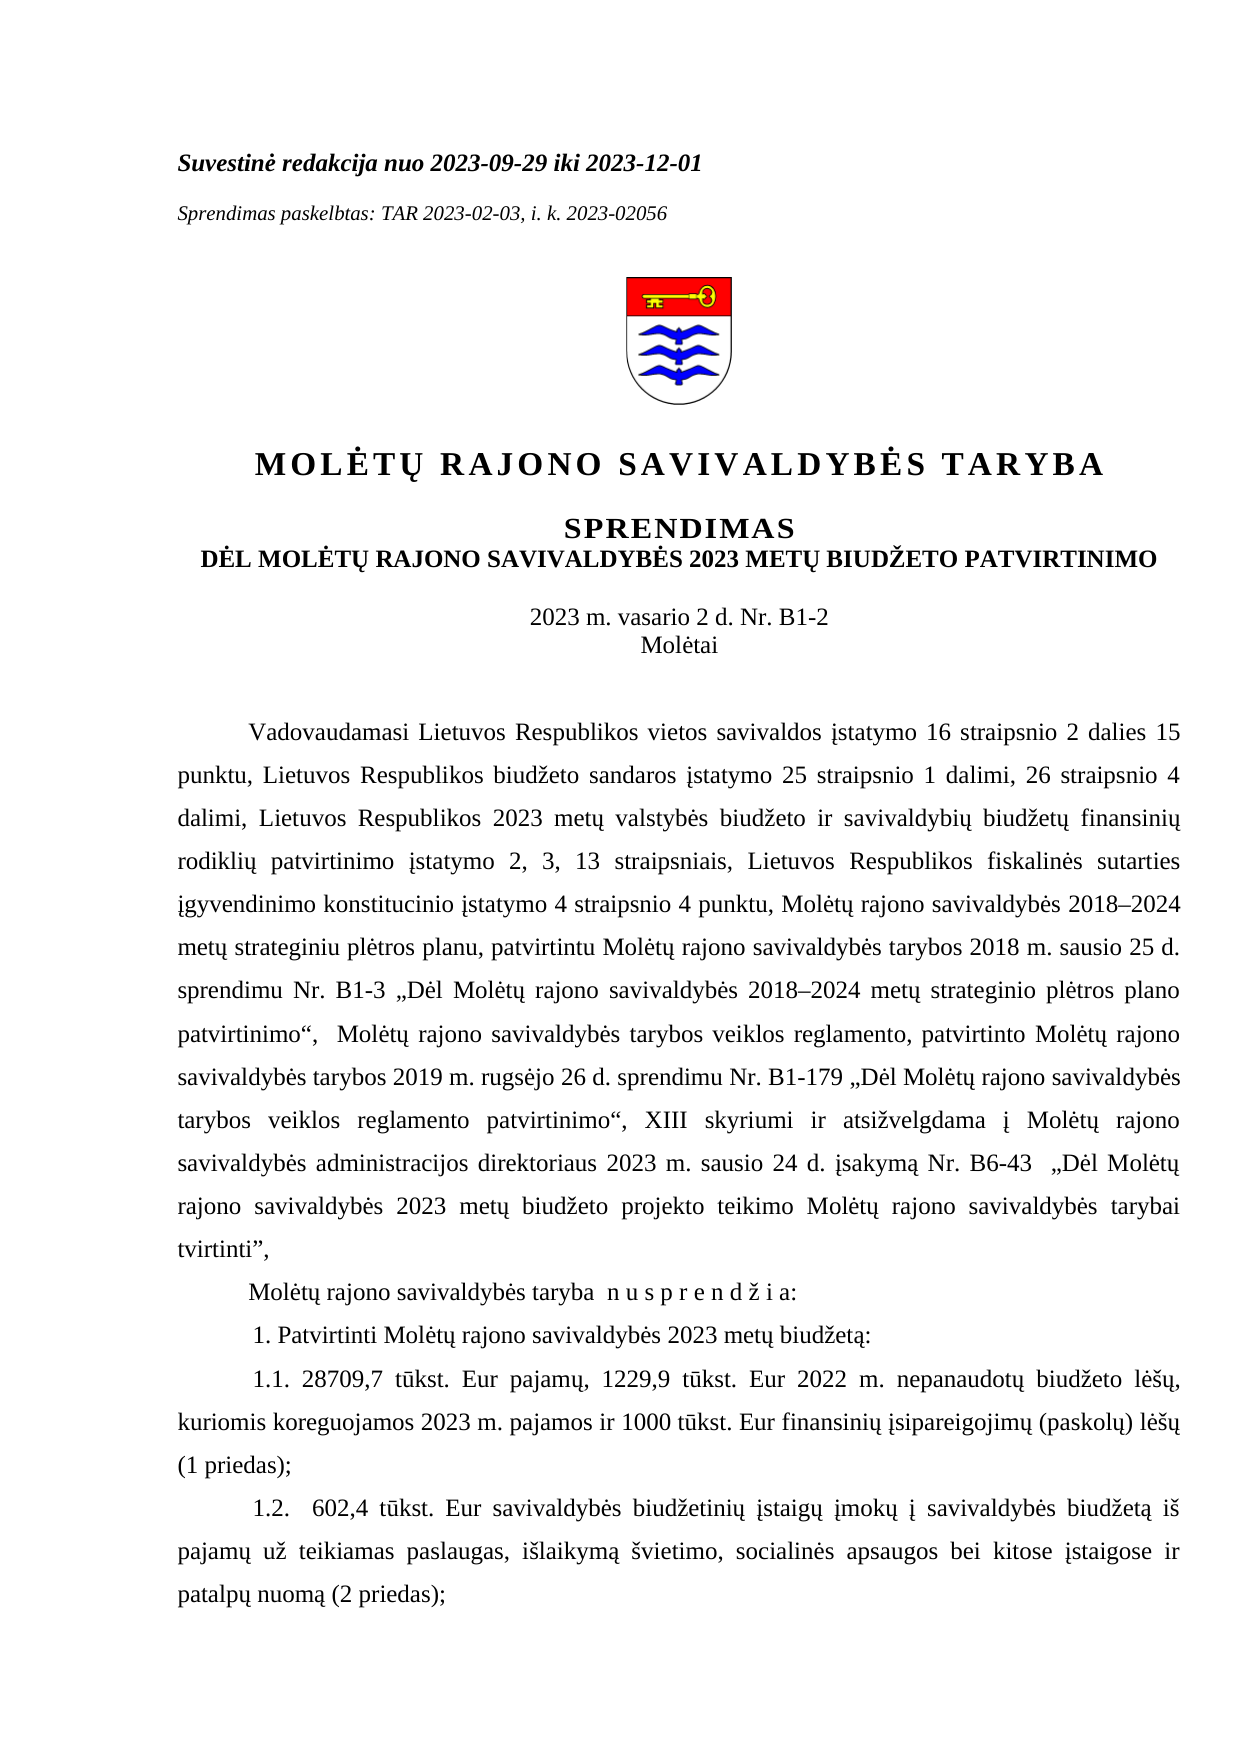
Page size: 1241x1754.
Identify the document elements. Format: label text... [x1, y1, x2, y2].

text Dėl MOLĖTŲ RAJONO SAVIVALDYBĖS 2023 METŲ BIUDŽETO PATVIRTINIMO [177, 544, 1181, 602]
text 2023 m. vasario 2 d. Nr. B1-2 [177, 602, 1181, 631]
text Molėtų rajono savivaldybės taryba [177, 444, 1181, 482]
text Suvestinė redakcija nuo 2023-09-29 iki 2023-12-01 [177, 148, 1181, 176]
text 1.1. 28709,7 tūkst. Eur pajamų, 1229,9 tūkst. Eur 2022 m. nepanaudotų biudžeto lėšų, kuriomis koreguojamos 2023 m. pajamos ir 1000 tūkst. Eur finansinių įsipareigojimų (paskolų) lėšų (1 priedas); [177, 1364, 1181, 1479]
text 1.2. 602,4 tūkst. Eur savivaldybės biudžetinių įstaigų įmokų į savivaldybės biudžetą iš pajamų už teikiamas paslaugas, išlaikymą švietimo, socialinės apsaugos bei kitose įstaigose ir patalpų nuomą (2 priedas); [177, 1493, 1181, 1608]
text Sprendimas paskelbtas: TAR 2023-02-03, i. k. 2023-02056 [177, 201, 1181, 224]
text Molėtai [177, 631, 1181, 659]
text SPRENDIMAS [177, 511, 1181, 544]
text Vadovaudamasi Lietuvos Respublikos vietos savivaldos įstatymo 16 straipsnio 2 dalies 15 punktu, Lietuvos Respublikos biudžeto sandaros įstatymo 25 straipsnio 1 dalimi, 26 straipsnio 4 dalimi, Lietuvos Respublikos 2023 metų valstybės biudžeto ir savivaldybių biudžetų finansinių rodiklių patvirtinimo įstatymo 2, 3, 13 straipsniais, Lietuvos Respublikos fiskalinės sutarties įgyvendinimo konstitucinio įstatymo 4 straipsnio 4 punktu, Molėtų rajono savivaldybės 2018–2024 metų strateginiu plėtros planu, patvirtintu Molėtų rajono savivaldybės tarybos 2018 m. sausio 25 d. sprendimu Nr. B1-3 „Dėl Molėtų rajono savivaldybės 2018–2024 metų strateginio plėtros plano patvirtinimo“, Molėtų rajono savivaldybės tarybos veiklos reglamento, patvirtinto Molėtų rajono savivaldybės tarybos 2019 m. rugsėjo 26 d. sprendimu Nr. B1-179 „Dėl Molėtų rajono savivaldybės tarybos veiklos reglamento patvirtinimo“, XIII skyriumi ir atsižvelgdama į Molėtų rajono savivaldybės administracijos direktoriaus 2023 m. sausio 24 d. įsakymą Nr. B6-43 „Dėl Molėtų rajono savivaldybės 2023 metų biudžeto projekto teikimo Molėtų rajono savivaldybės tarybai tvirtinti”, [177, 717, 1181, 1263]
text Molėtų rajono savivaldybės taryba n u s p r e n d ž i a: [177, 1277, 1181, 1306]
text 1. Patvirtinti Molėtų rajono savivaldybės 2023 metų biudžetą: [177, 1321, 1181, 1349]
